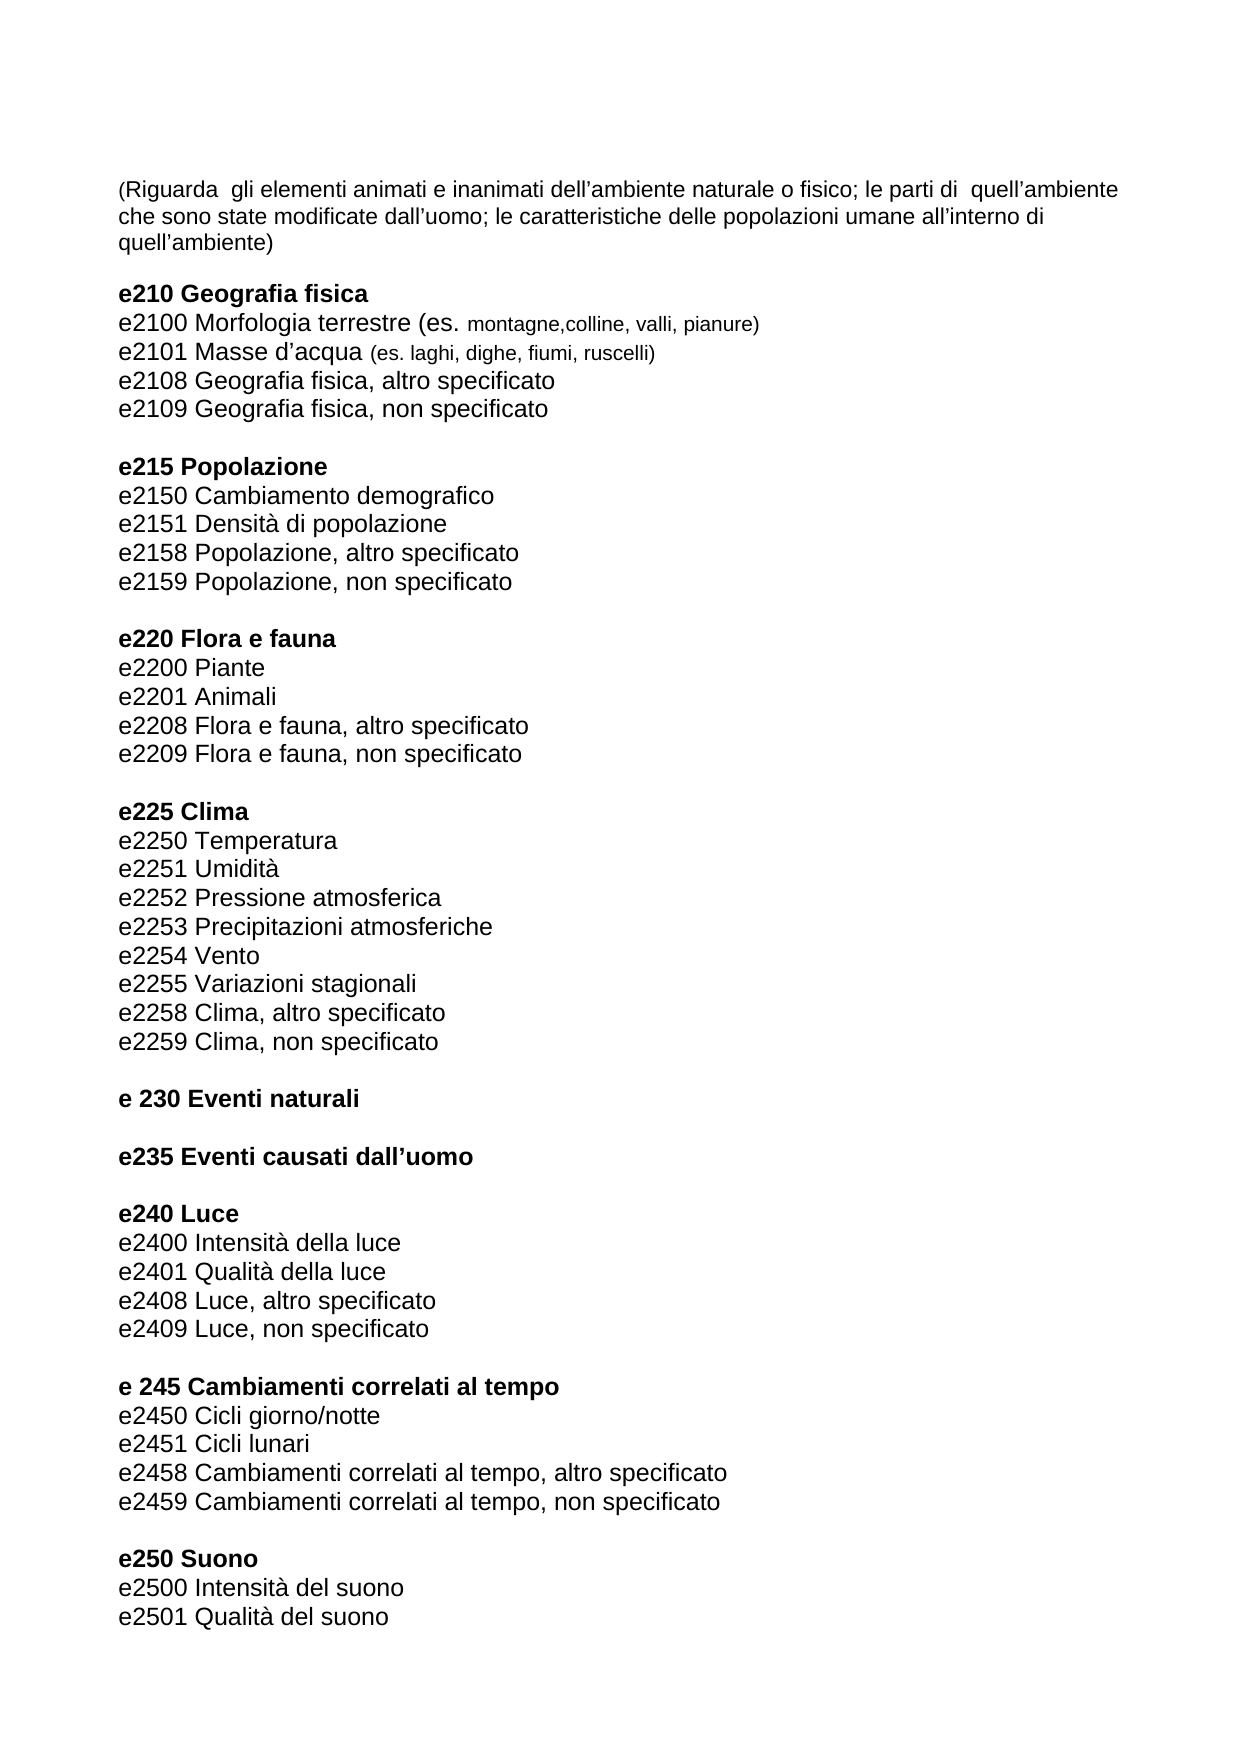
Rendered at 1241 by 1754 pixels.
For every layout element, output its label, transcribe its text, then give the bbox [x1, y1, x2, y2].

text e2252 Pressione atmosferica [118, 883, 1122, 912]
text e2108 Geografia fisica, altro specificato [118, 366, 1122, 394]
text e2409 Luce, non specificato [118, 1314, 1122, 1343]
text e2150 Cambiamento demografico [118, 481, 1122, 509]
text e2209 Flora e fauna, non specificato [118, 739, 1122, 768]
text e2101 Masse d’acqua (es. laghi, dighe, fiumi, ruscelli) [118, 337, 1122, 366]
text e2500 Intensità del suono [118, 1573, 1122, 1602]
text e235 Eventi causati dall’uomo [118, 1142, 1122, 1171]
text e2401 Qualità della luce [118, 1257, 1122, 1286]
text e2201 Animali [118, 682, 1122, 711]
text e215 Popolazione [118, 452, 1122, 481]
text e2255 Variazioni stagionali [118, 969, 1122, 998]
text e2253 Precipitazioni atmosferiche [118, 912, 1122, 941]
text e2200 Piante [118, 653, 1122, 682]
text e2251 Umidità [118, 854, 1122, 883]
text e2159 Popolazione, non specificato [118, 567, 1122, 596]
text e2451 Cicli lunari [118, 1429, 1122, 1458]
text e250 Suono [118, 1544, 1122, 1573]
text e2158 Popolazione, altro specificato [118, 538, 1122, 567]
text e210 Geografia fisica [118, 279, 1122, 308]
text e2400 Intensità della luce [118, 1228, 1122, 1257]
text e2254 Vento [118, 941, 1122, 969]
text e2250 Temperatura [118, 826, 1122, 854]
text e2151 Densità di popolazione [118, 509, 1122, 538]
text e225 Clima [118, 797, 1122, 826]
text (Riguarda gli elementi animati e inanimati dell’ambiente naturale o fisico; le parti di quell’ambiente che sono state modificate dall’uomo; le caratteristiche delle popolazioni umane all’interno di quell’ambiente) [118, 176, 1122, 255]
text e2501 Qualità del suono [118, 1602, 1122, 1631]
text e 230 Eventi naturali [118, 1084, 1122, 1113]
text e 245 Cambiamenti correlati al tempo [118, 1372, 1122, 1401]
text e240 Luce [118, 1199, 1122, 1228]
text e2259 Clima, non specificato [118, 1027, 1122, 1056]
text e2208 Flora e fauna, altro specificato [118, 711, 1122, 739]
text e2100 Morfologia terrestre (es. montagne,colline, valli, pianure) [118, 308, 1122, 337]
text e2109 Geografia fisica, non specificato [118, 394, 1122, 423]
text e2258 Clima, altro specificato [118, 998, 1122, 1027]
text e220 Flora e fauna [118, 624, 1122, 653]
text e2408 Luce, altro specificato [118, 1286, 1122, 1314]
text e2450 Cicli giorno/notte [118, 1401, 1122, 1429]
text e2459 Cambiamenti correlati al tempo, non specificato [118, 1487, 1122, 1516]
text e2458 Cambiamenti correlati al tempo, altro specificato [118, 1458, 1122, 1487]
